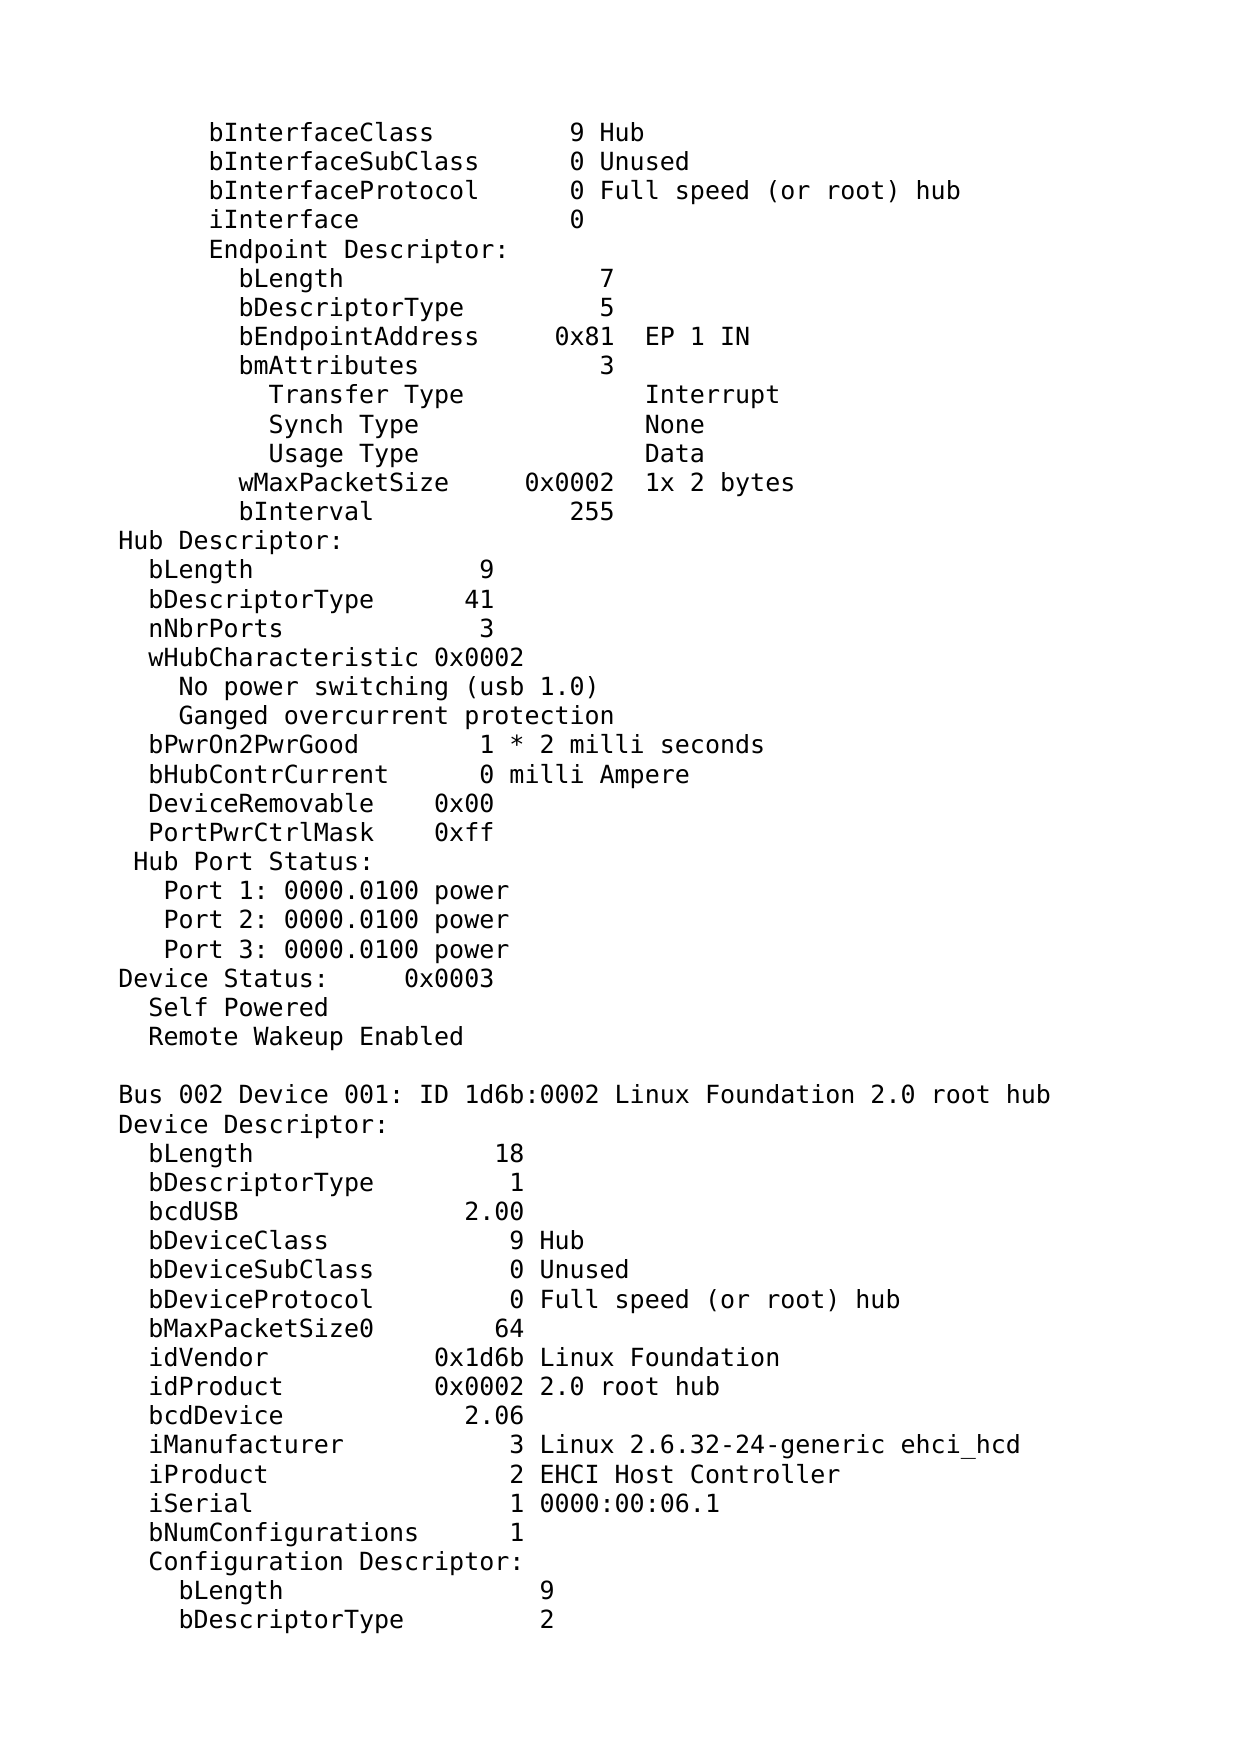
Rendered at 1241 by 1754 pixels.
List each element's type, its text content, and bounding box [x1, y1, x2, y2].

text bInterfaceClass 9 Hub bInterfaceSubClass 0 Unused bInterfaceProtocol 0 Full speed (or root) hub iInterface 0 Endpoint Descriptor: bLength 7 bDescriptorType 5 bEndpointAddress 0x81 EP 1 IN bmAttributes 3 Transfer Type Interrupt Synch Type None Usage Type Data wMaxPacketSize 0x0002 1x 2 bytes bInterval 255 Hub Descriptor: bLength 9 bDescriptorType 41 nNbrPorts 3 wHubCharacteristic 0x0002 No power switching (usb 1.0) Ganged overcurrent protection bPwrOn2PwrGood 1 * 2 milli seconds bHubContrCurrent 0 milli Ampere DeviceRemovable 0x00 PortPwrCtrlMask 0xff Hub Port Status: Port 1: 0000.0100 power Port 2: 0000.0100 power Port 3: 0000.0100 power Device Status: 0x0003 Self Powered Remote Wakeup Enabled Bus 002 Device 001: ID 1d6b:0002 Linux Foundation 2.0 root hub Device Descriptor: bLength 18 bDescriptorType 1 bcdUSB 2.00 bDeviceClass 9 Hub bDeviceSubClass 0 Unused bDeviceProtocol 0 Full speed (or root) hub bMaxPacketSize0 64 idVendor 0x1d6b Linux Foundation idProduct 0x0002 2.0 root hub bcdDevice 2.06 iManufacturer 3 Linux 2.6.32-24-generic ehci_hcd iProduct 2 EHCI Host Controller iSerial 1 0000:00:06.1 bNumConfigurations 1 Configuration Descriptor: bLength 9 bDescriptorType 2 [118, 118, 1122, 1635]
